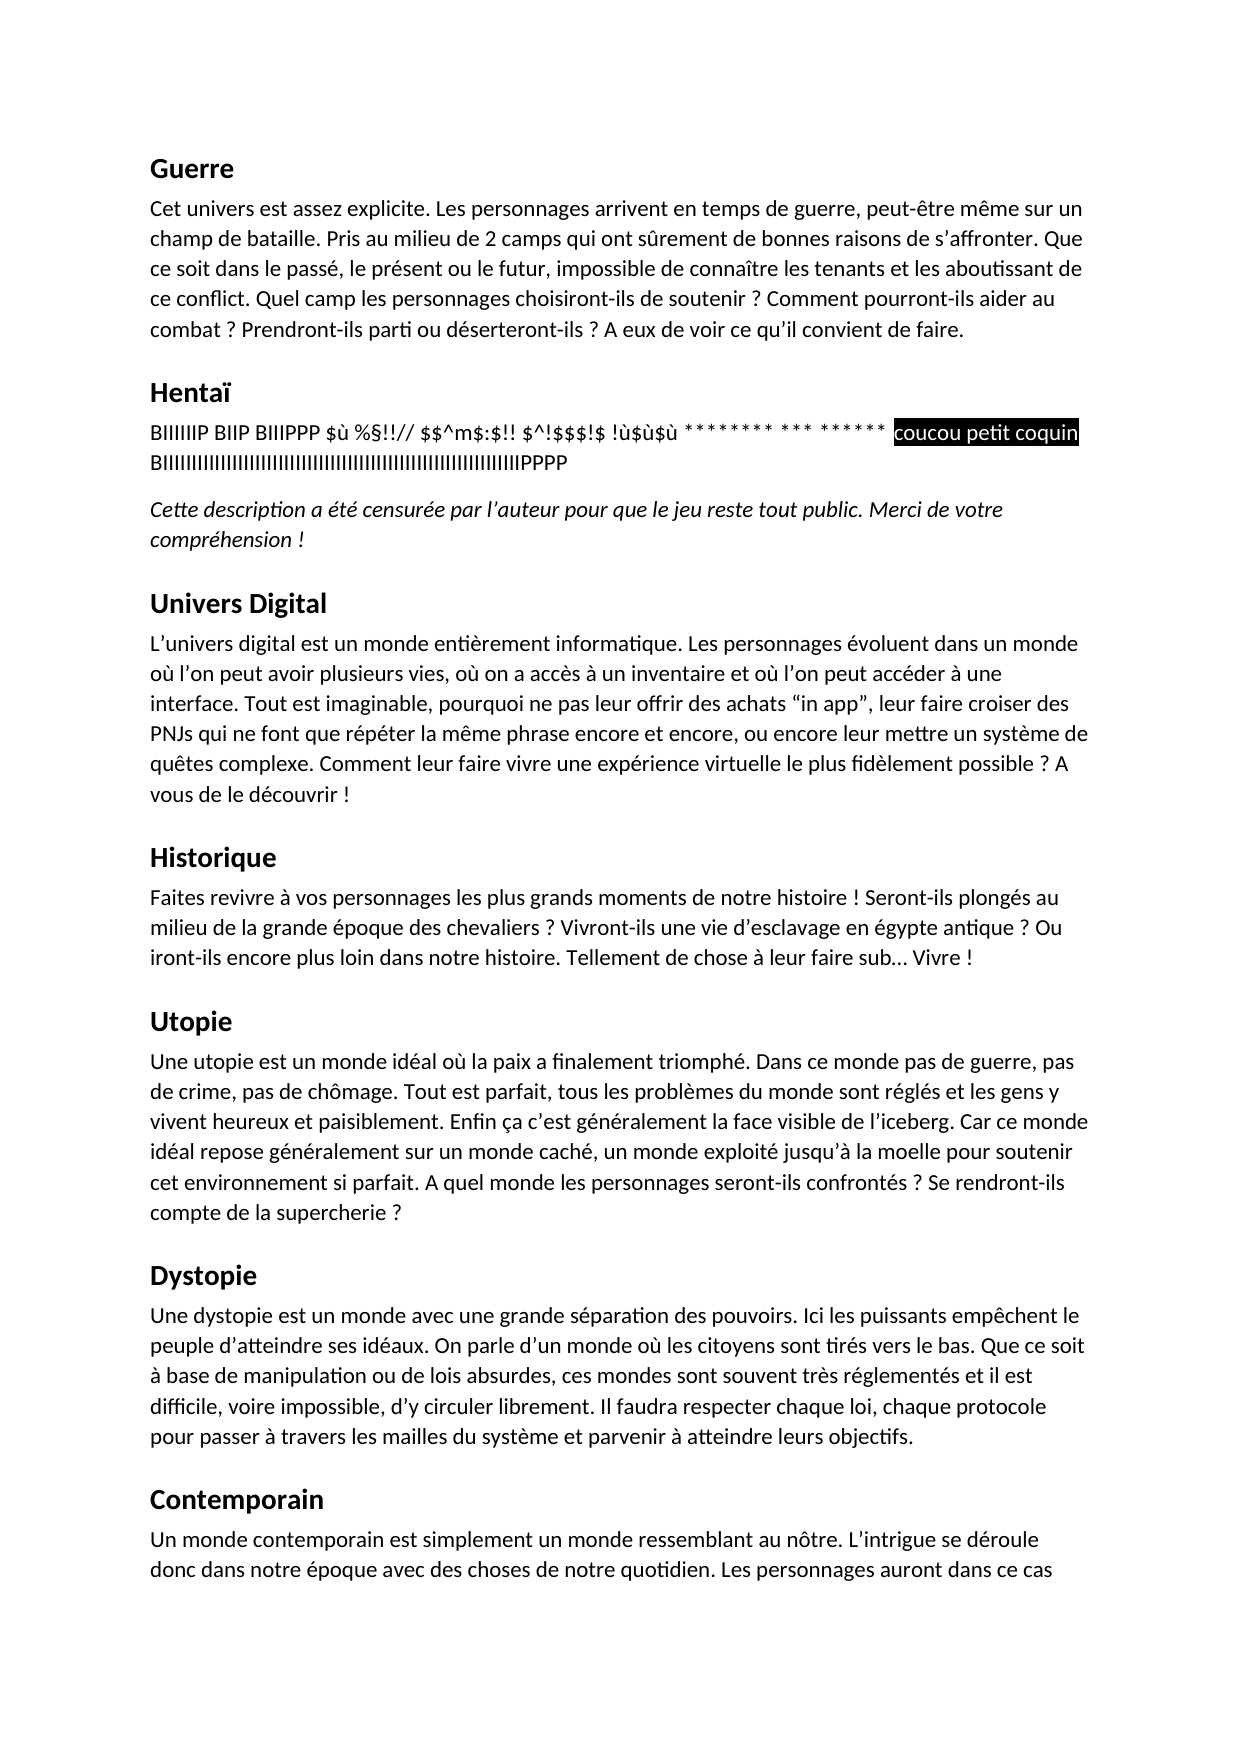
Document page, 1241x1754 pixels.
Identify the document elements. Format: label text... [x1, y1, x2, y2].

text L’univers digital est un monde entièrement informatique. Les personnages évoluent dans un monde où l’on peut avoir plusieurs vies, où on a accès à un inventaire et où l’on peut accéder à une interface. Tout est imaginable, pourquoi ne pas leur offrir des achats “in app”, leur faire croiser des PNJs qui ne font que répéter la même phrase encore et encore, ou encore leur mettre un système de quêtes complexe. Comment leur faire vivre une expérience virtuelle le plus fidèlement possible ? A vous de le découvrir ! [150, 629, 1090, 808]
subtitle Guerre [150, 150, 1090, 186]
subtitle Historique [150, 839, 1090, 875]
text Cette description a été censurée par l’auteur pour que le jeu reste tout public. Merci de votre compréhension ! [150, 495, 1090, 553]
text Une dystopie est un monde avec une grande séparation des pouvoirs. Ici les puissants empêchent le peuple d’atteindre ses idéaux. On parle d’un monde où les citoyens sont tirés vers le bas. Que ce soit à base de manipulation ou de lois absurdes, ces mondes sont souvent très réglementés et il est difficile, voire impossible, d’y circuler librement. Il faudra respecter chaque loi, chaque protocole pour passer à travers les mailles du système et parvenir à atteindre leurs objectifs. [150, 1301, 1090, 1450]
subtitle Utopie [150, 1003, 1090, 1038]
text Un monde contemporain est simplement un monde ressemblant au nôtre. L’intrigue se déroule donc dans notre époque avec des choses de notre quotidien. Les personnages auront dans ce cas [150, 1525, 1090, 1584]
text BIIIIIIP BIIP BIIIPPP $ù %§!!// $$^m$:$!! $^!$$$!$ !ù$ù$ù ******** *** ****** coucou petit coquin BIIIIIIIIIIIIIIIIIIIIIIIIIIIIIIIIIIIIIIIIIIIIIIIIIIIIIIIIIIIIIIPPPP [150, 418, 1090, 476]
subtitle Univers Digital [150, 585, 1090, 620]
text Cet univers est assez explicite. Les personnages arrivent en temps de guerre, peut-être même sur un champ de bataille. Pris au milieu de 2 camps qui ont sûrement de bonnes raisons de s’affronter. Que ce soit dans le passé, le présent ou le futur, impossible de connaître les tenants et les aboutissant de ce conflict. Quel camp les personnages choisiront-ils de soutenir ? Comment pourront-ils aider au combat ? Prendront-ils parti ou déserteront-ils ? A eux de voir ce qu’il convient de faire. [150, 194, 1090, 343]
subtitle Hentaï [150, 374, 1090, 410]
subtitle Dystopie [150, 1257, 1090, 1293]
text Faites revivre à vos personnages les plus grands moments de notre histoire ! Seront-ils plongés au milieu de la grande époque des chevaliers ? Vivront-ils une vie d’esclavage en égypte antique ? Ou iront-ils encore plus loin dans notre histoire. Tellement de chose à leur faire sub… Vivre ! [150, 883, 1090, 972]
subtitle Contemporain [150, 1481, 1090, 1517]
text Une utopie est un monde idéal où la paix a finalement triomphé. Dans ce monde pas de guerre, pas de crime, pas de chômage. Tout est parfait, tous les problèmes du monde sont réglés et les gens y vivent heureux et paisiblement. Enfin ça c’est généralement la face visible de l’iceberg. Car ce monde idéal repose généralement sur un monde caché, un monde exploité jusqu’à la moelle pour soutenir cet environnement si parfait. A quel monde les personnages seront-ils confrontés ? Se rendront-ils compte de la supercherie ? [150, 1047, 1090, 1226]
